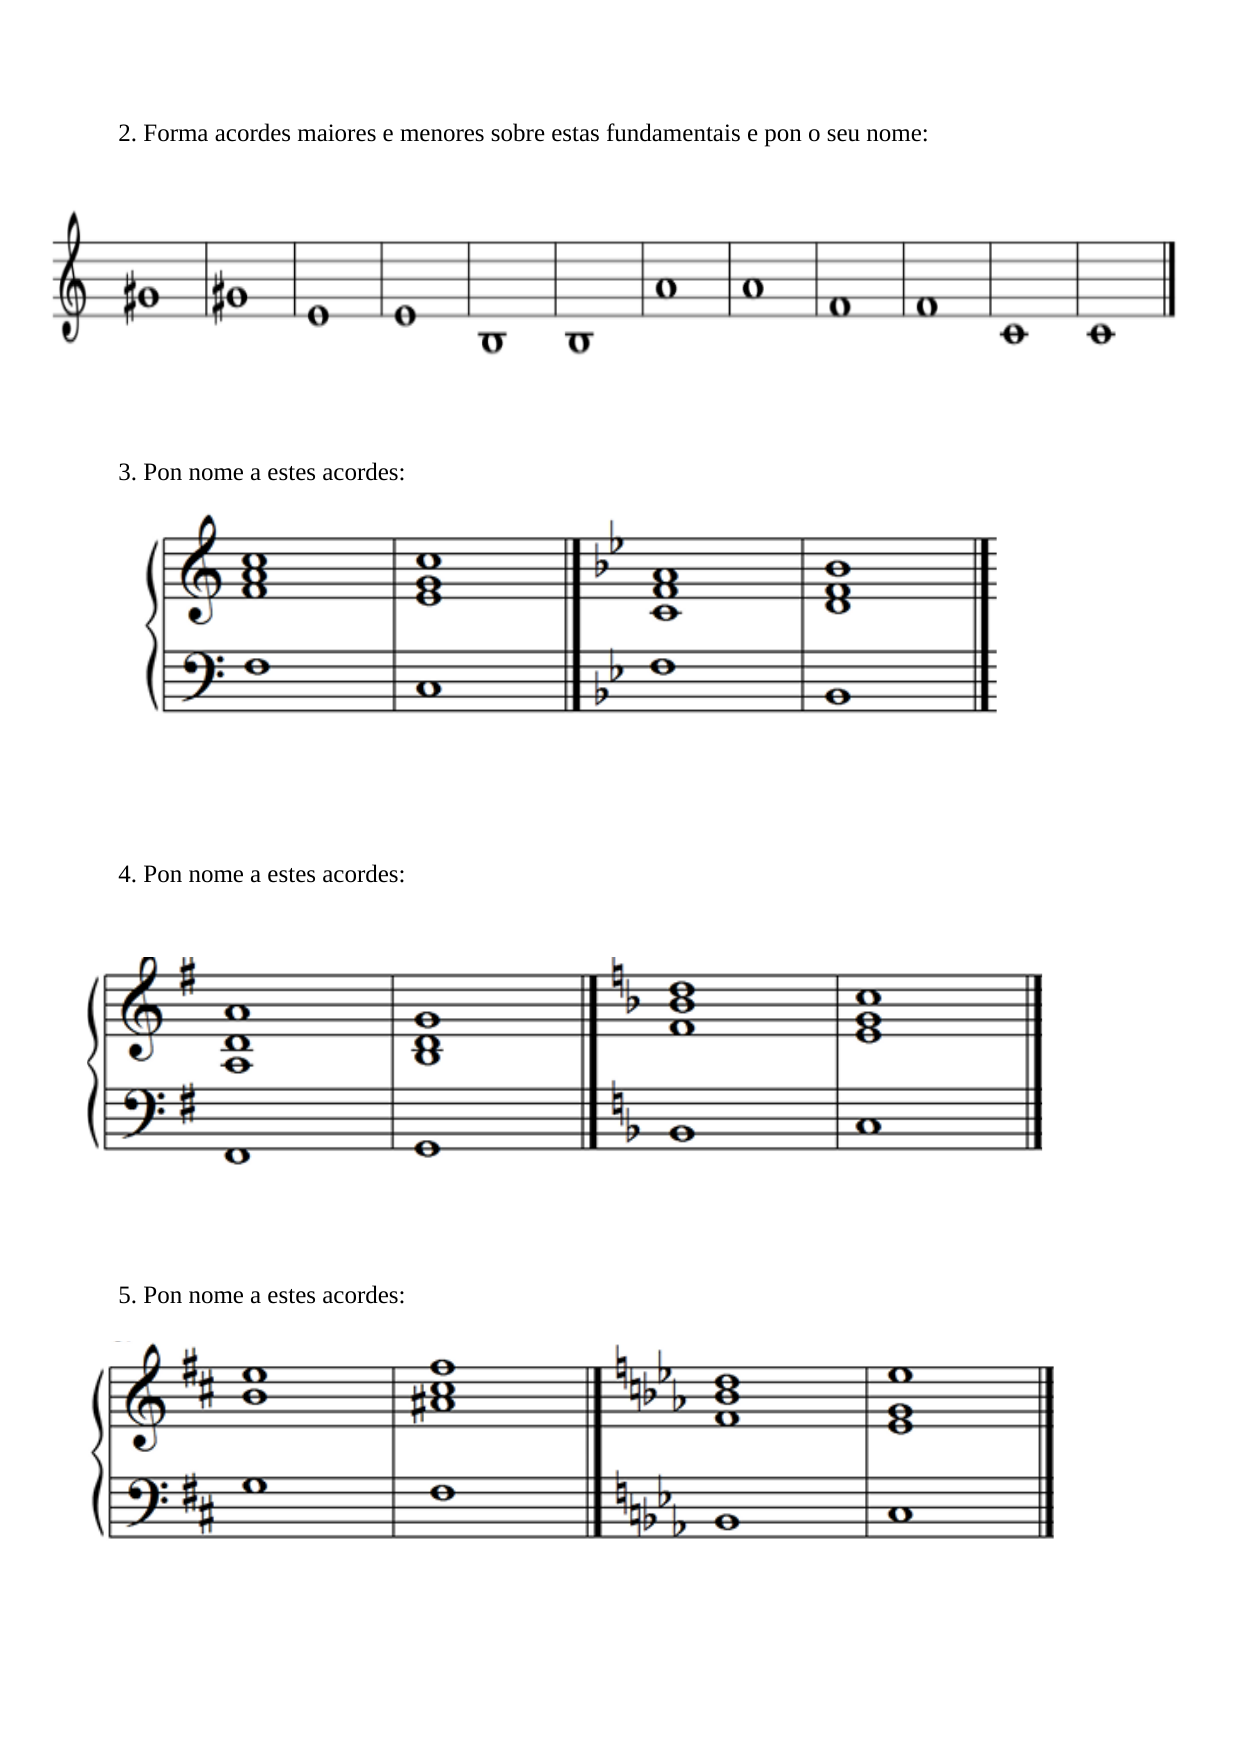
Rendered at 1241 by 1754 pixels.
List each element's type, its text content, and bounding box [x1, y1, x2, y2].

text 2. Forma acordes maiores e menores sobre estas fundamentais e pon o seu nome: [118, 118, 1122, 147]
text 5. Pon nome a estes acordes: [118, 1280, 1122, 1309]
picture [87, 957, 1043, 1194]
text 4. Pon nome a estes acordes: [118, 859, 1122, 888]
picture [84, 1341, 1054, 1589]
picture [34, 203, 1193, 400]
picture [126, 495, 997, 797]
text 3. Pon nome a estes acordes: [118, 457, 1122, 486]
